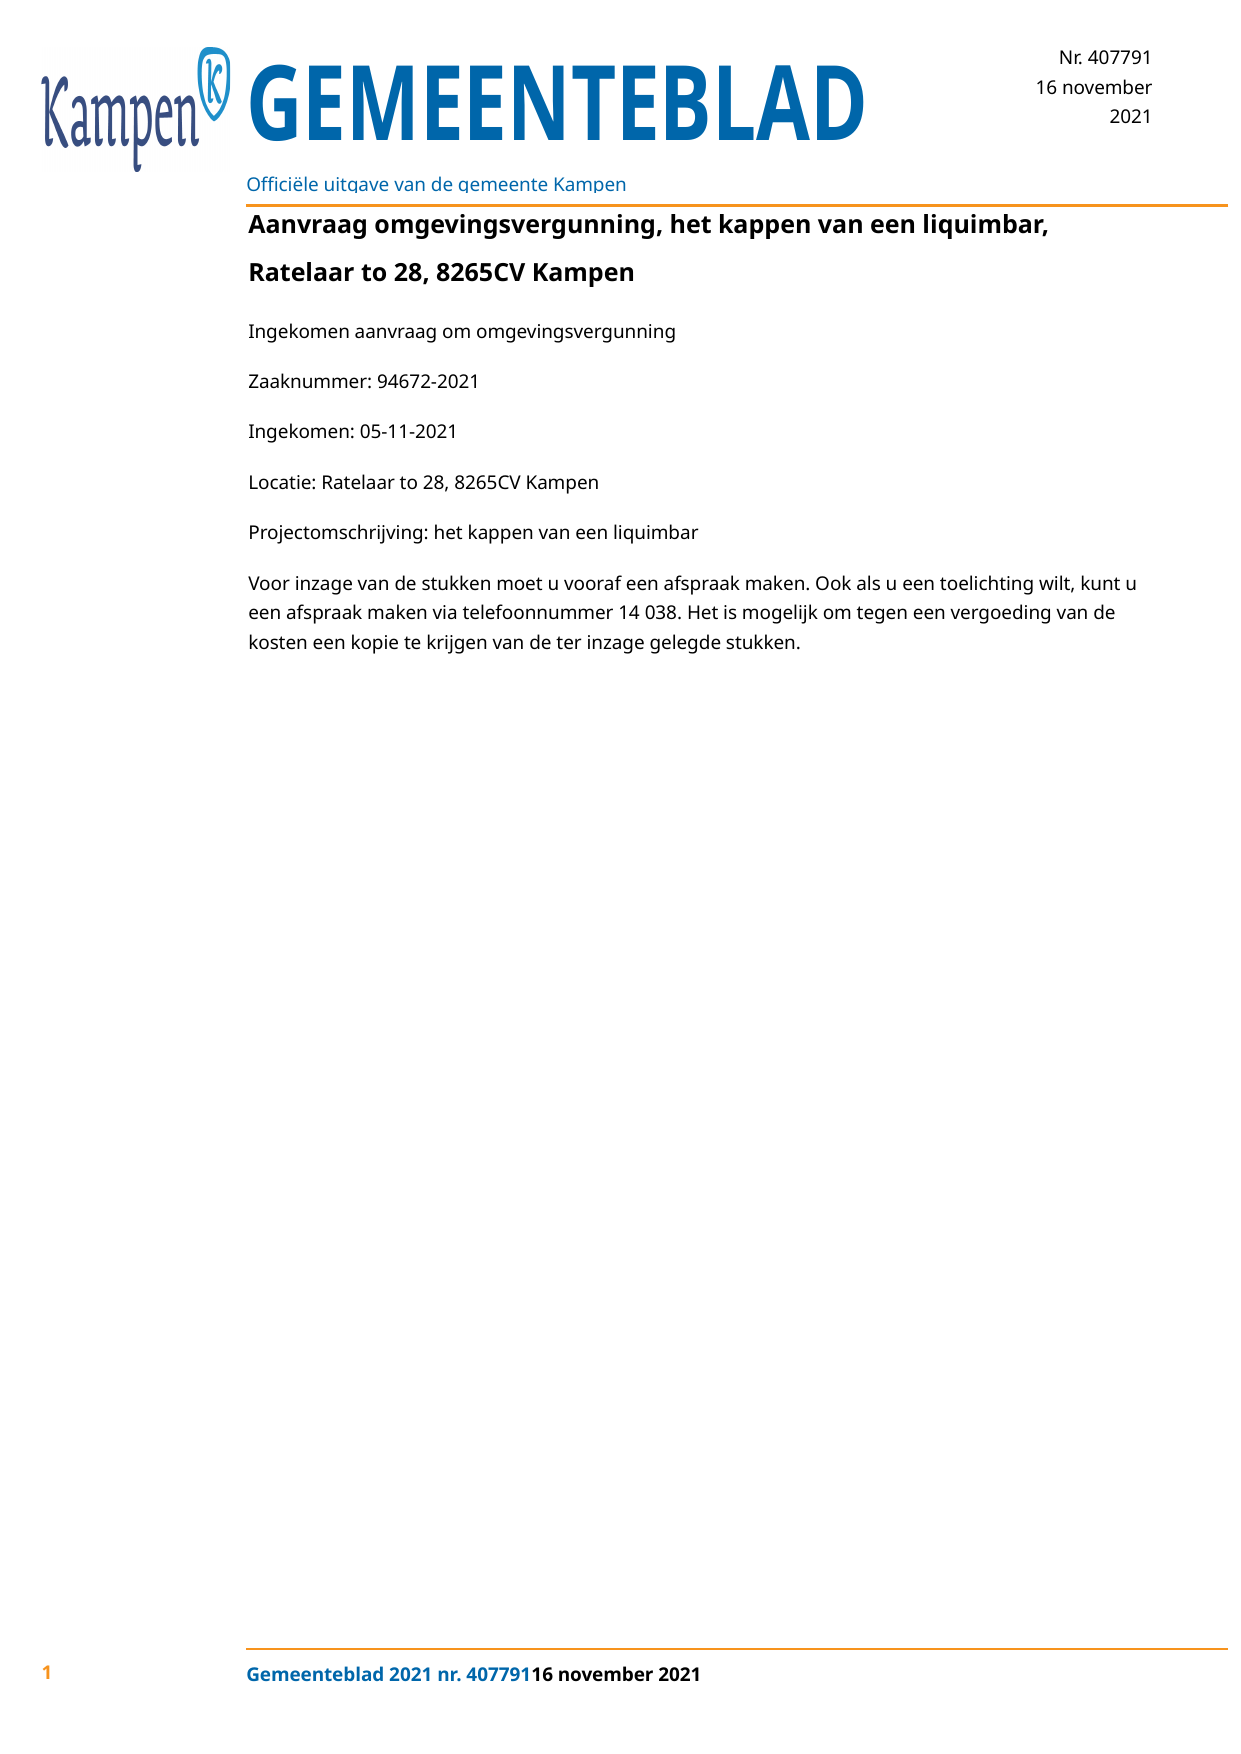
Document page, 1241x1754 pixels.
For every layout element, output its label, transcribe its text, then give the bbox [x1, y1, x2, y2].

text Ingekomen: 05-11-2021 [248, 419, 1152, 444]
text Voor inzage van de stukken moet u vooraf een afspraak maken. Ook als u een toelichting wilt, kunt u een afspraak maken via telefoonnummer 14 038. Het is mogelijk om tegen een vergoeding van de kosten een kopie te krijgen van de ter inzage gelegde stukken. [248, 570, 1152, 655]
text Zaaknummer: 94672-2021 [248, 368, 1152, 394]
text Locatie: Ratelaar to 28, 8265CV Kampen [248, 469, 1152, 495]
picture [41, 47, 231, 172]
text Ingekomen aanvraag om omgevingsvergunning [248, 318, 1152, 344]
text Aanvraag omgevingsvergunning, het kappen van een liquimbar, Ratelaar to 28, 8265CV Kampen [248, 207, 1152, 288]
text Projectomschrijving: het kappen van een liquimbar [248, 519, 1152, 545]
